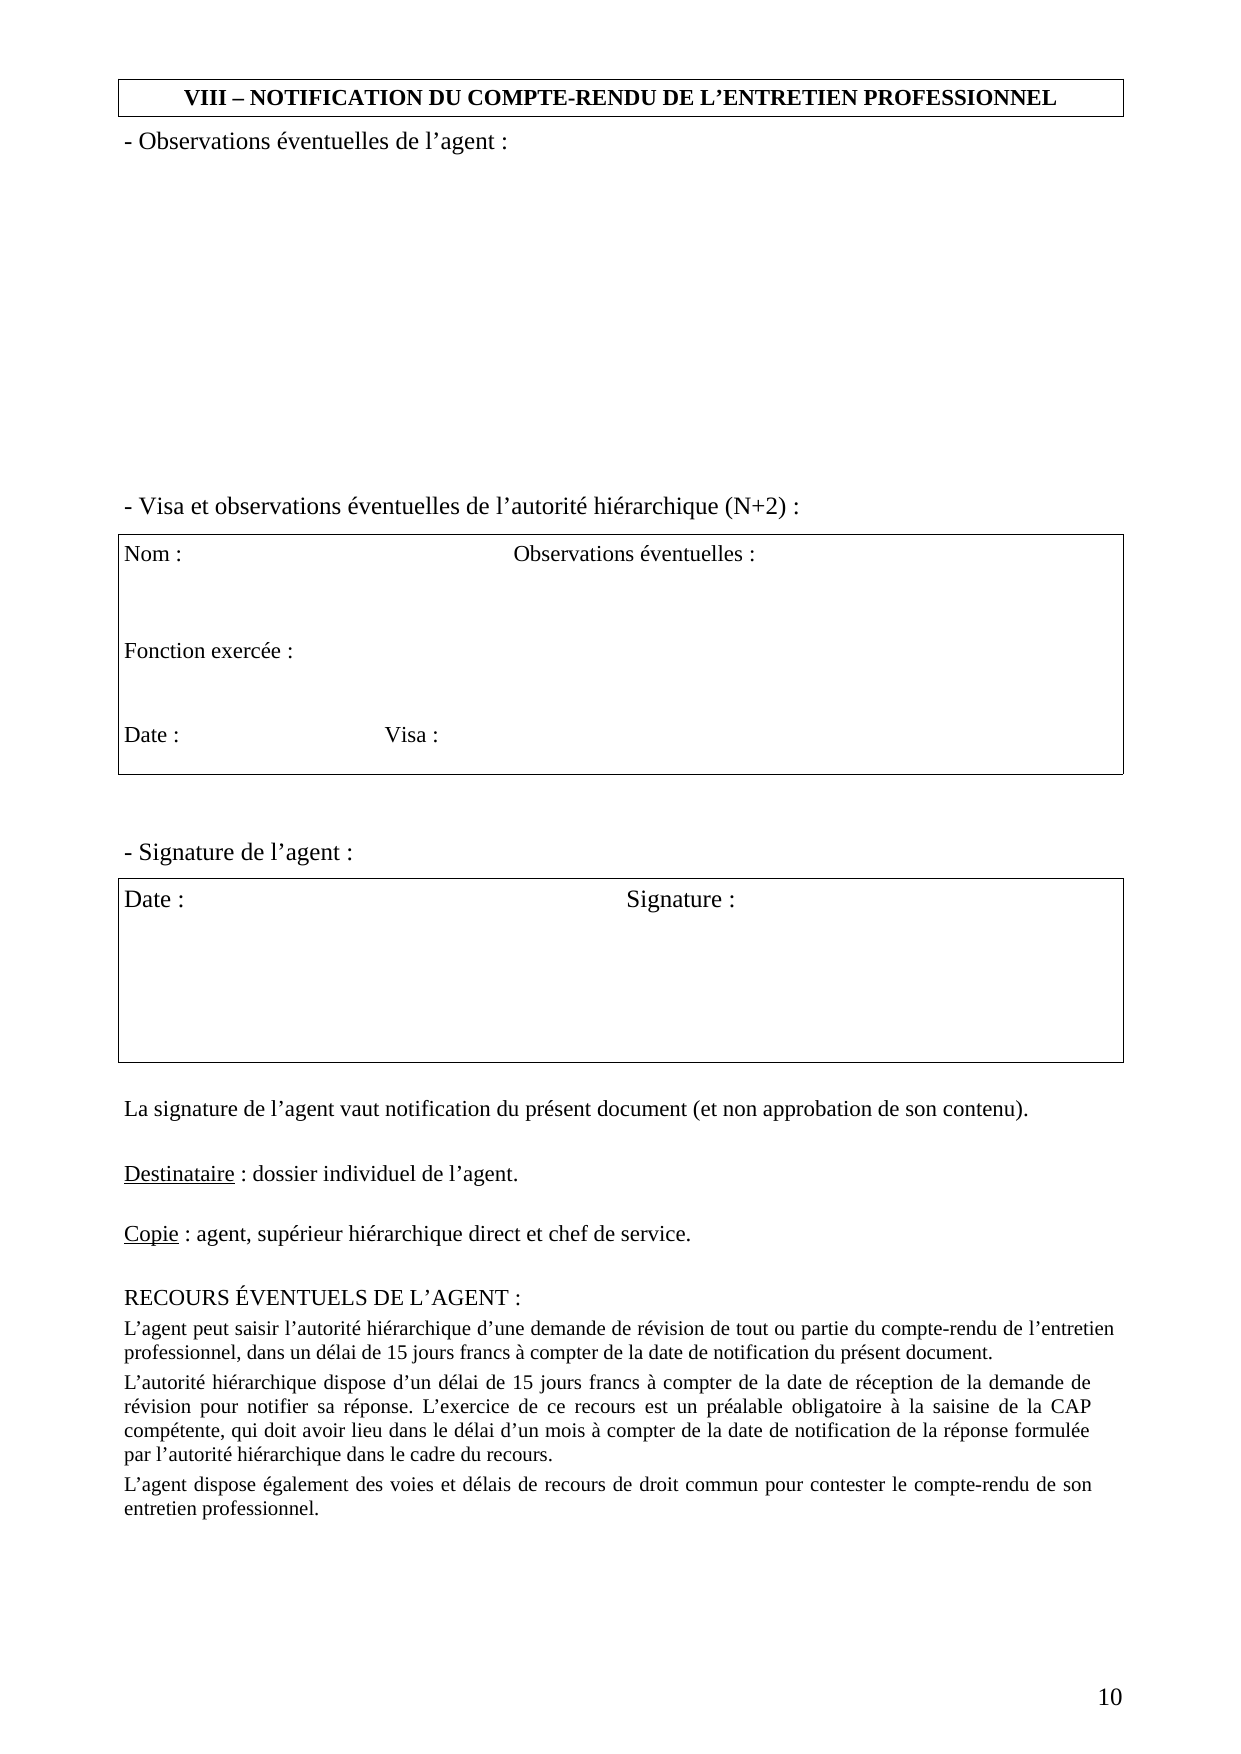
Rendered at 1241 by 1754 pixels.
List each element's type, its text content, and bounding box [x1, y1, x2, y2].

table_cell [461, 716, 1123, 774]
table_header La signature de l’agent vaut notification du présent document (et non approbation de son contenu). [118, 1089, 1122, 1154]
table_cell Nom : [119, 535, 188, 631]
table_cell Fonction exercée : [119, 631, 301, 669]
table_cell [119, 919, 620, 1062]
table_header - Visa et observations éventuelles de l’autorité hiérarchique (N+2) : [118, 478, 1123, 534]
table_cell Signature : [620, 879, 1123, 919]
table_header VIII – NOTIFICATION DU COMPTE-RENDU DE L’ENTRETIEN PROFESSIONNEL [119, 80, 1123, 116]
table_cell Copie : agent, supérieur hiérarchique direct et chef de service. [118, 1214, 1122, 1278]
table_cell Destinataire : dossier individuel de l’agent. [118, 1154, 1122, 1214]
table_cell Observations éventuelles : [508, 535, 762, 631]
table_cell Date : [119, 716, 188, 774]
table_cell [189, 535, 508, 631]
table_header - Signature de l’agent : [118, 831, 1123, 878]
table_cell [189, 716, 379, 774]
table_cell RECOURS ÉVENTUELS DE L’AGENT : L’agent peut saisir l’autorité hiérarchique d’une demande de révision de tout ou partie du compte-rendu de l’entretien professionnel, dans un délai de 15 jours francs à compter de la date de notification du présent document. L’autorité hiérarchique dispose d’un délai de 15 jours francs à compter de la date de réception de la demande de révision pour notifier sa réponse. L’exercice de ce recours est un préalable obligatoire à la saisine de la CAP compétente, qui doit avoir lieu dans le délai d’un mois à compter de la date de notification de la réponse formulée par l’autorité hiérarchique dans le cadre du recours. L’agent dispose également des voies et délais de recours de droit commun pour contester le compte-rendu de son entretien professionnel. [118, 1278, 1122, 1532]
table_cell Date : [119, 879, 620, 919]
table_cell [119, 669, 1123, 716]
table_cell [762, 535, 1123, 631]
table_cell [301, 631, 1123, 669]
table_cell - Observations éventuelles de l’agent : [118, 117, 1123, 160]
table_cell Visa : [379, 716, 461, 774]
table_cell [118, 160, 1123, 420]
table_cell [620, 919, 1123, 1062]
